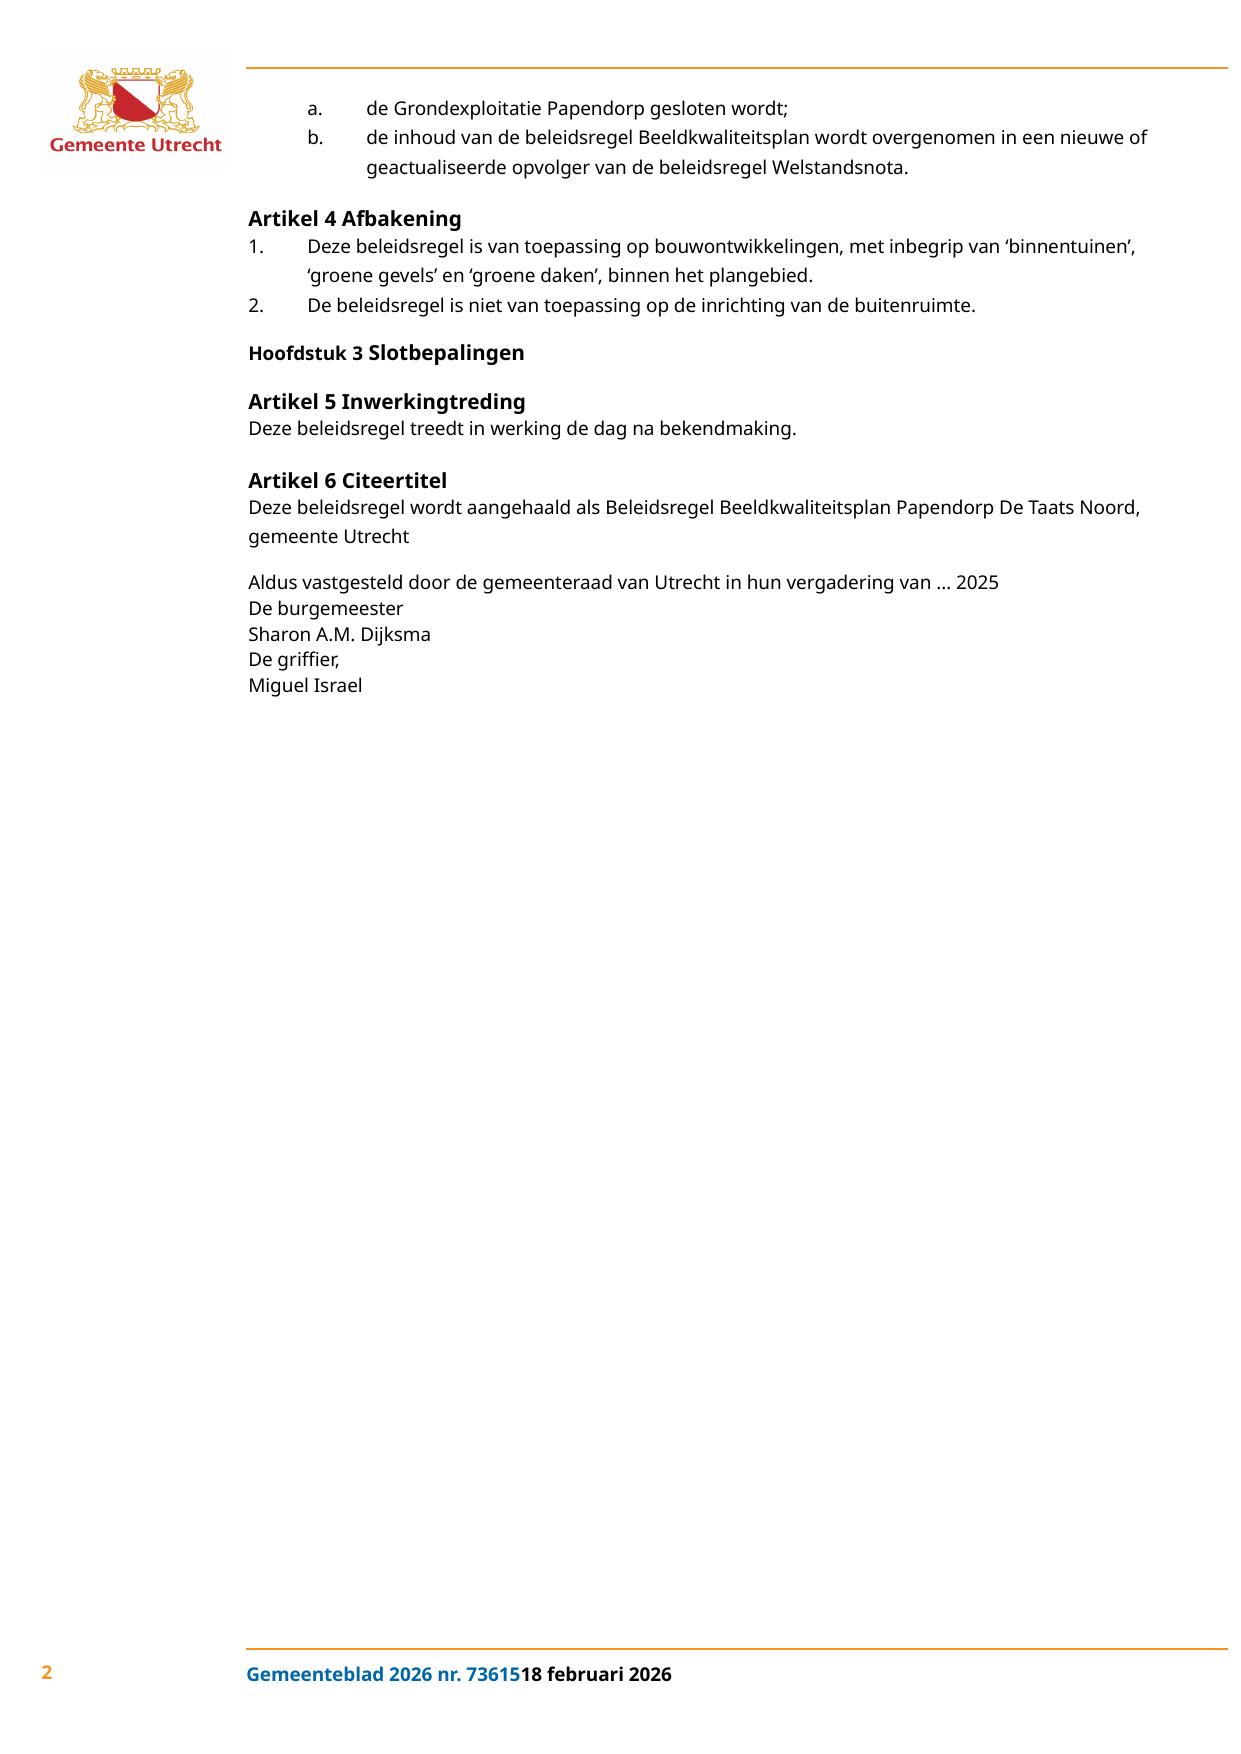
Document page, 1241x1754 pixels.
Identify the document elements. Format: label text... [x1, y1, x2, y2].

text Hoofdstuk 3 Slotbepalingen [248, 338, 1152, 366]
list de inhoud van de beleidsregel Beeldkwaliteitsplan wordt overgenomen in een nieuwe of geactualiseerde opvolger van de beleidsregel Welstandsnota. [307, 124, 1152, 180]
text Sharon A.M. Dijksma [248, 621, 1152, 647]
text Miguel Israel [248, 672, 1152, 698]
text Deze beleidsregel wordt aangehaald als Beleidsregel Beeldkwaliteitsplan Papendorp De Taats Noord, gemeente Utrecht [248, 494, 1152, 549]
text Aldus vastgesteld door de gemeenteraad van Utrecht in hun vergadering van … 2025 [248, 569, 1152, 595]
list de Grondexploitatie Papendorp gesloten wordt; [307, 95, 1152, 121]
text Artikel 5 Inwerkingtreding [248, 387, 1152, 415]
picture [41, 47, 231, 172]
list Deze beleidsregel is van toepassing op bouwontwikkelingen, met inbegrip van ‘binnentuinen’, ‘groene gevels’ en ‘groene daken’, binnen het plangebied. [248, 233, 1152, 288]
list De beleidsregel is niet van toepassing op de inrichting van de buitenruimte. [248, 292, 1152, 318]
text Artikel 6 Citeertitel [248, 466, 1152, 494]
text Artikel 4 Afbakening [248, 204, 1152, 233]
text De griffier, [248, 647, 1152, 672]
text Deze beleidsregel treedt in werking de dag na bekendmaking. [248, 415, 1152, 441]
text De burgemeester [248, 595, 1152, 621]
